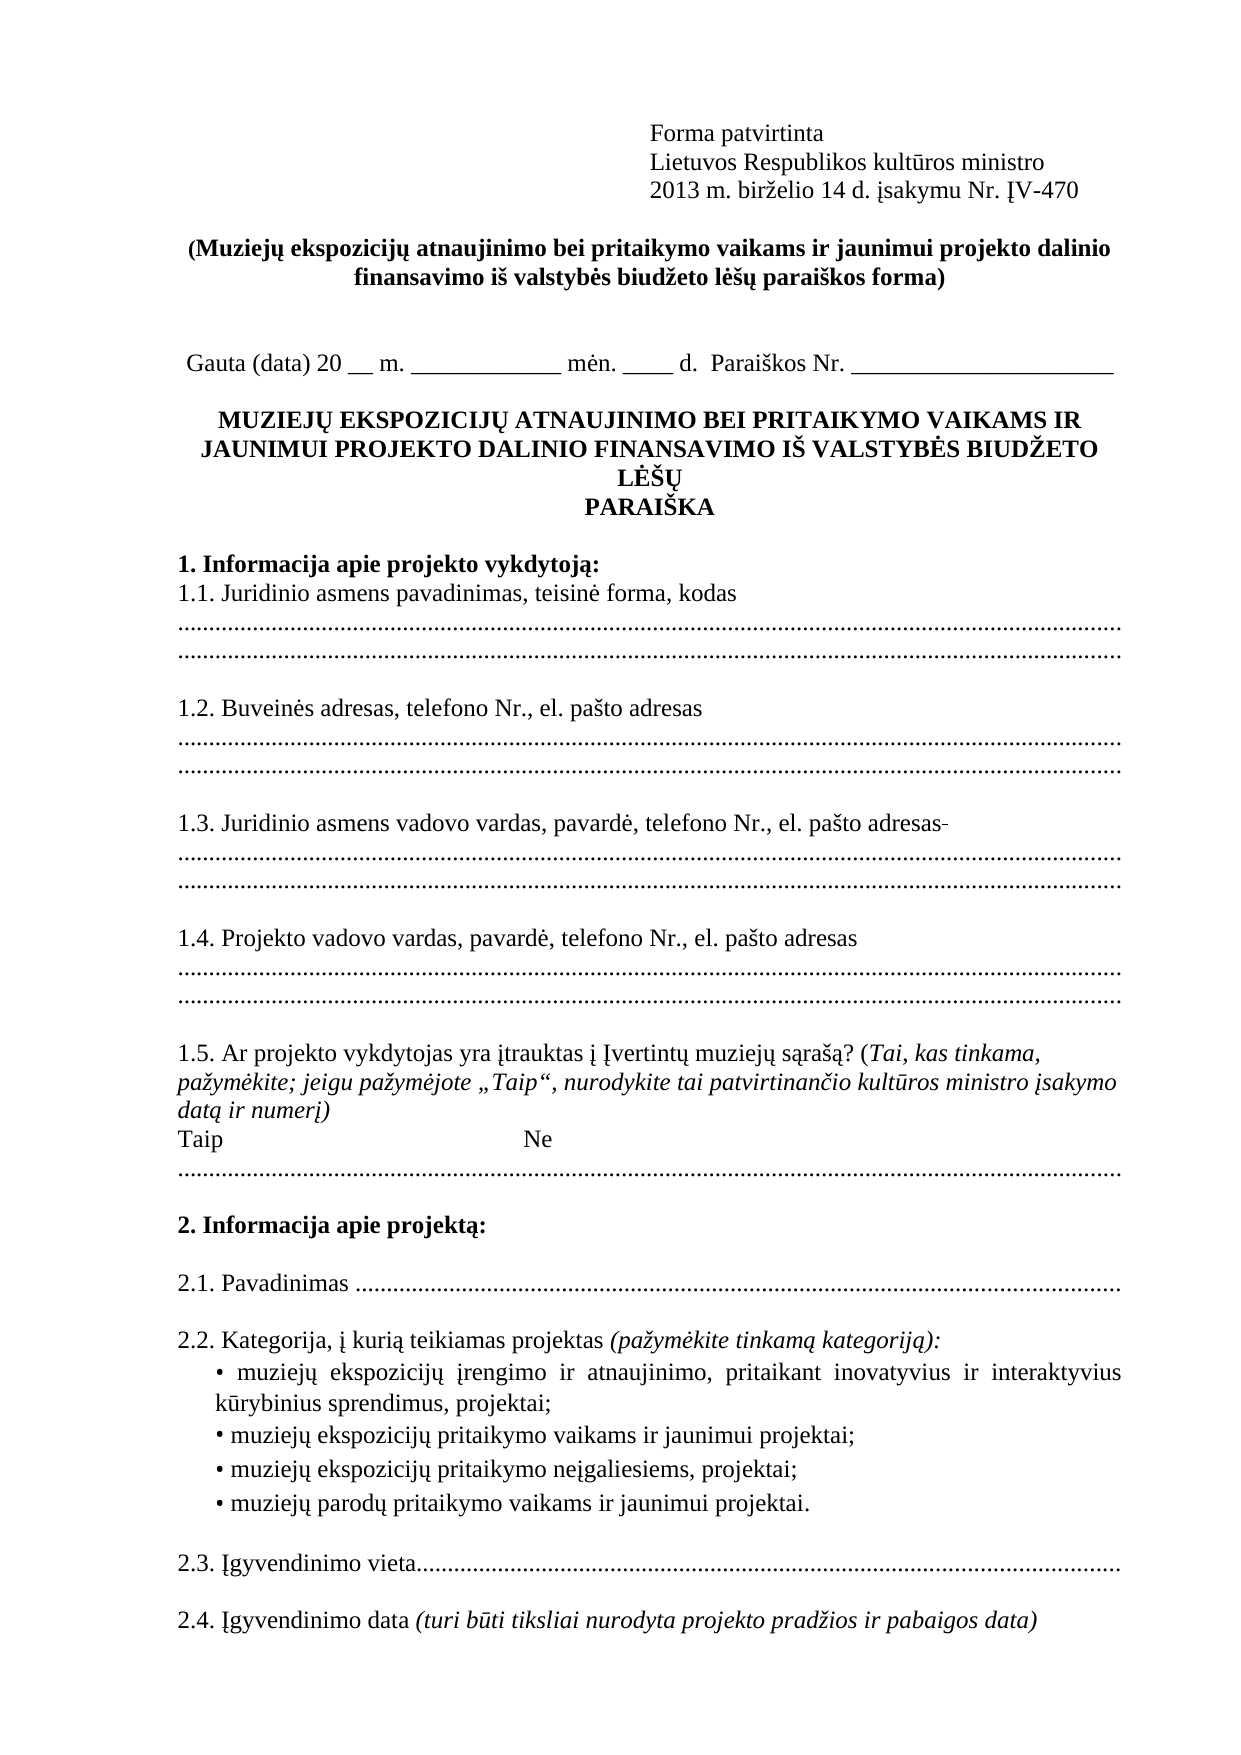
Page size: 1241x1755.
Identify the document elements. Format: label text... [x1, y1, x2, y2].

text • muziejų ekspozicijų pritaikymo neįgaliesiems, projektai; [215, 1451, 1122, 1485]
text 2.1. Pavadinimas [177, 1268, 1122, 1297]
text 1.3. Juridinio asmens vadovo vardas, pavardė, telefono Nr., el. pašto adresas [177, 808, 1122, 837]
text ... [177, 751, 1122, 779]
text ... [177, 866, 1122, 894]
text ... [177, 722, 1122, 751]
text 2.4. Įgyvendinimo data (turi būti tiksliai nurodyta projekto pradžios ir pabaigos data) [177, 1606, 1122, 1634]
text ... [177, 636, 1122, 664]
text 2.2. Kategorija, į kurią teikiamas projektas (pažymėkite tinkamą kategoriją): [177, 1326, 1122, 1354]
text 1.1. Juridinio asmens pavadinimas, teisinė forma, kodas [177, 578, 1122, 607]
text 1.4. Projekto vadovo vardas, pavardė, telefono Nr., el. pašto adresas [177, 923, 1122, 952]
text 2013 m. birželio 14 d. įsakymu Nr. ĮV-470 [649, 176, 1122, 204]
text ... [177, 607, 1122, 636]
text ... [177, 952, 1122, 981]
text 2. Informacija apie projektą: [177, 1211, 1122, 1239]
text 2.3. Įgyvendinimo vieta [177, 1548, 1122, 1577]
text ... [177, 837, 1122, 866]
text PARAIŠKA [177, 492, 1122, 521]
text 1.5. Ar projekto vykdytojas yra įtrauktas į Įvertintų muziejų sąrašą? (Tai, kas tinkama, pažymėkite; jeigu pažymėjote „Taip“, nurodykite tai patvirtinančio kultūros ministro įsakymo datą ir numerį) [177, 1038, 1122, 1124]
text Taip Ne [177, 1124, 1122, 1153]
text ... [177, 981, 1122, 1009]
text 1. Informacija apie projekto vykdytoją: [177, 549, 1122, 578]
text Gauta (data) 20 __ m. ____________ mėn. ____ d. Paraiškos Nr. [177, 348, 1122, 377]
text Forma patvirtinta [649, 118, 1122, 147]
text MUZIEJŲ EKSPOZICIJŲ ATNAUJINIMO BEI PRITAIKYMO VAIKAMS IR JAUNIMUI PROJEKTO DALINIO FINANSAVIMO IŠ VALSTYBĖS BIUDŽETO LĖŠŲ [177, 406, 1122, 492]
text • muziejų parodų pritaikymo vaikams ir jaunimui projektai. [215, 1485, 1122, 1519]
text Lietuvos Respublikos kultūros ministro [649, 147, 1122, 176]
text ... [177, 1153, 1122, 1182]
text 1.2. Buveinės adresas, telefono Nr., el. pašto adresas [177, 693, 1122, 722]
text (Muziejų ekspozicijų atnaujinimo bei pritaikymo vaikams ir jaunimui projekto dalinio finansavimo iš valstybės biudžeto lėšų paraiškos forma) [177, 233, 1122, 291]
text • muziejų ekspozicijų pritaikymo vaikams ir jaunimui projektai; [215, 1417, 1122, 1451]
text • muziejų ekspozicijų įrengimo ir atnaujinimo, pritaikant inovatyvius ir interaktyvius kūrybinius sprendimus, projektai; [215, 1354, 1122, 1417]
